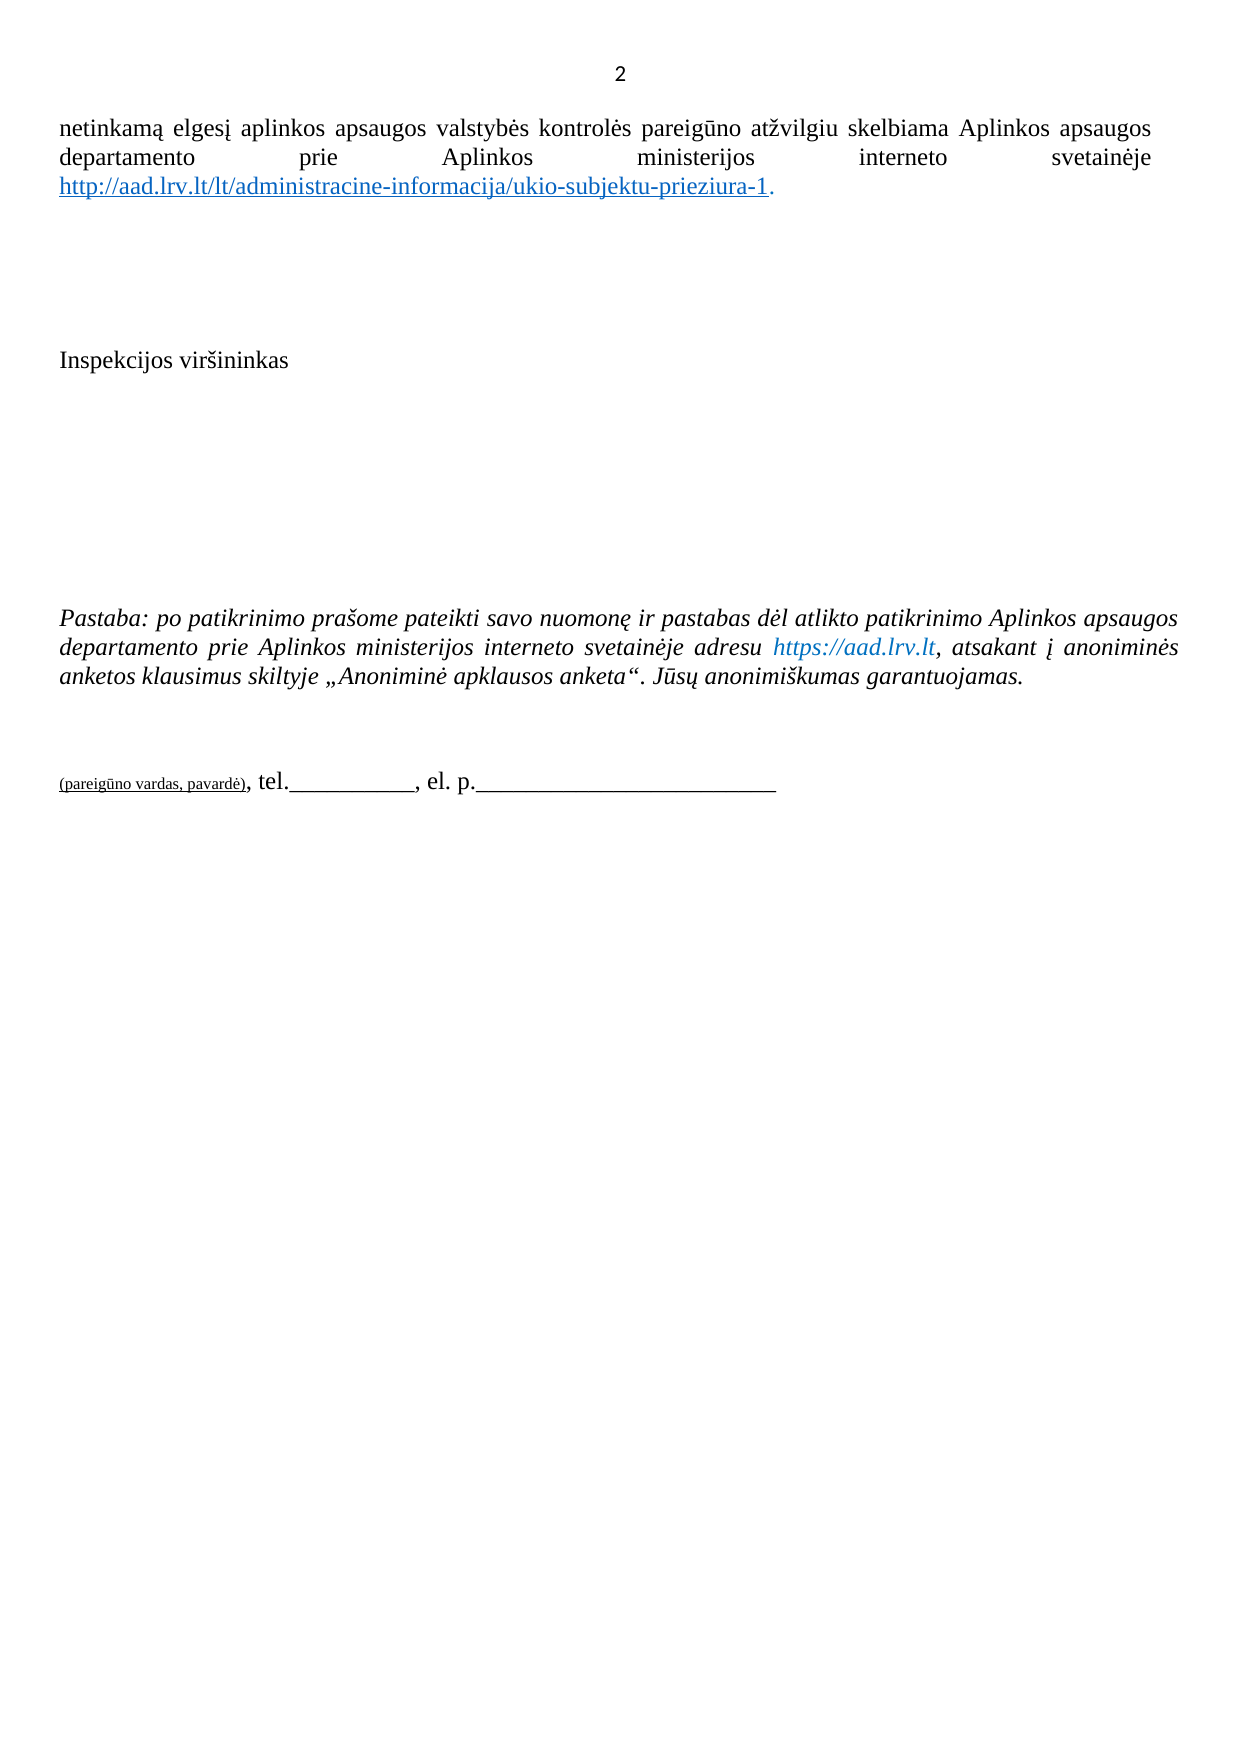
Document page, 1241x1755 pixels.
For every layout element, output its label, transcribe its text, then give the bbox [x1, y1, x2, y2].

text netinkamą elgesį aplinkos apsaugos valstybės kontrolės pareigūno atžvilgiu skelbiama Aplinkos apsaugos departamento prie Aplinkos ministerijos interneto svetainėje http://aad.lrv.lt/lt/administracine-informacija/ukio-subjektu-prieziura-1. [59, 113, 1152, 200]
text Pastaba: po patikrinimo prašome pateikti savo nuomonę ir pastabas dėl atlikto patikrinimo Aplinkos apsaugos departamento prie Aplinkos ministerijos interneto svetainėje adresu https://aad.lrv.lt, atsakant į anoniminės anketos klausimus skiltyje „Anoniminė apklausos anketa“. Jūsų anonimiškumas garantuojamas. [59, 603, 1181, 690]
table_header [426, 229, 804, 373]
table_header Inspekcijos viršininkas [59, 229, 426, 373]
table_header [804, 229, 1181, 373]
text (pareigūno vardas, pavardė), tel.__________, el. p.________________________ [59, 766, 1181, 795]
